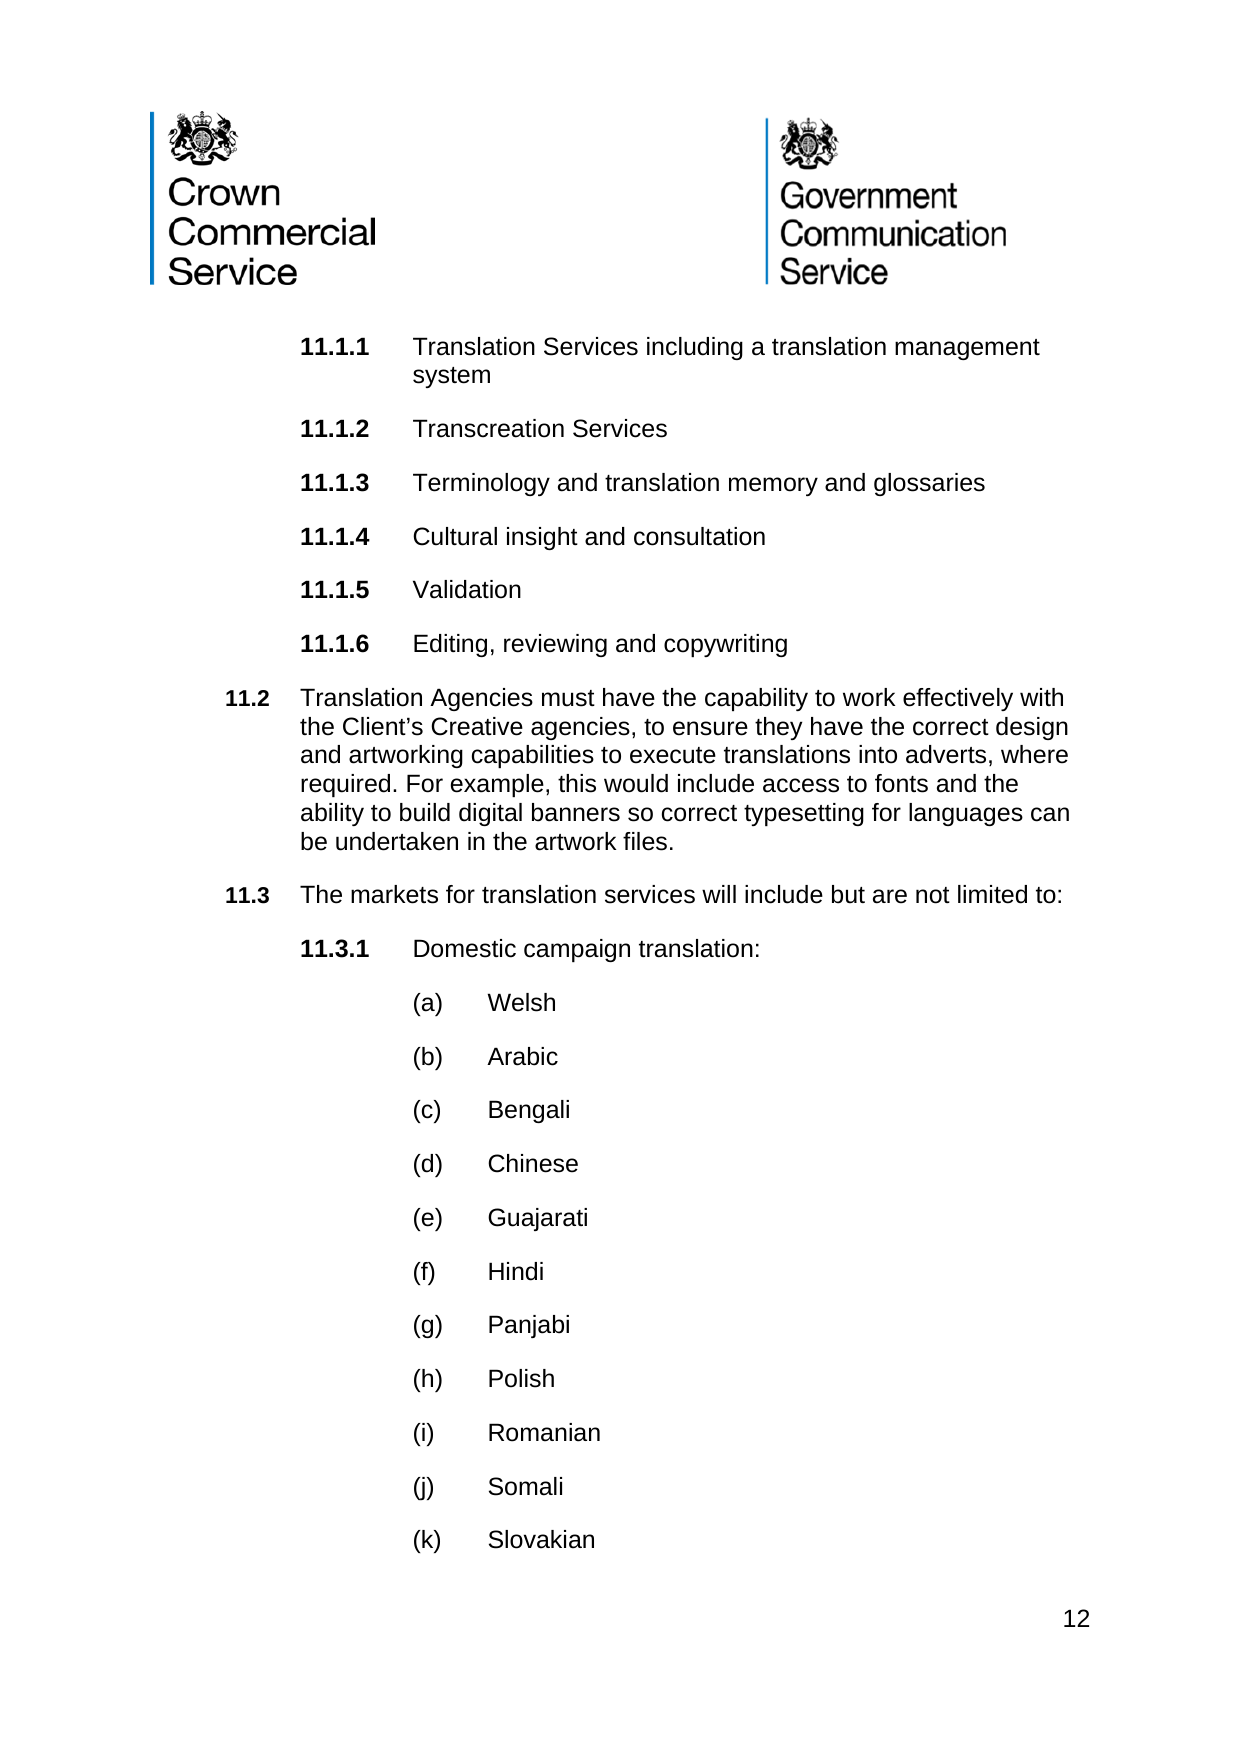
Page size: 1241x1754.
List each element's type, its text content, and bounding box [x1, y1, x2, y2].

list Translation Agencies must have the capability to work effectively with the Client’s Creative agencies, to ensure they have the correct design and artworking capabilities to execute translations into adverts, where required. For example, this would include access to fonts and the ability to build digital banners so correct typesetting for languages can be undertaken in the artwork files. [225, 683, 1090, 855]
list Cultural insight and consultation [300, 522, 1090, 550]
list Polish [412, 1364, 1090, 1393]
list Guajarati [412, 1203, 1090, 1232]
list Validation [300, 575, 1090, 604]
list Bengali [412, 1095, 1090, 1124]
list Terminology and translation memory and glossaries [300, 468, 1090, 497]
list Hindi [412, 1257, 1090, 1285]
list Arabic [412, 1042, 1090, 1070]
list Slovakian [412, 1525, 1090, 1554]
list Romanian [412, 1418, 1090, 1447]
list The markets for translation services will include but are not limited to: [225, 880, 1090, 909]
list Translation Services including a translation management system [300, 332, 1090, 389]
list Transcreation Services [300, 414, 1090, 443]
list Domestic campaign translation: [300, 934, 1090, 963]
list Editing, reviewing and copywriting [300, 629, 1090, 658]
list Welsh [412, 988, 1090, 1017]
list Chinese [412, 1149, 1090, 1178]
list Panjabi [412, 1310, 1090, 1339]
list Somali [412, 1472, 1090, 1500]
